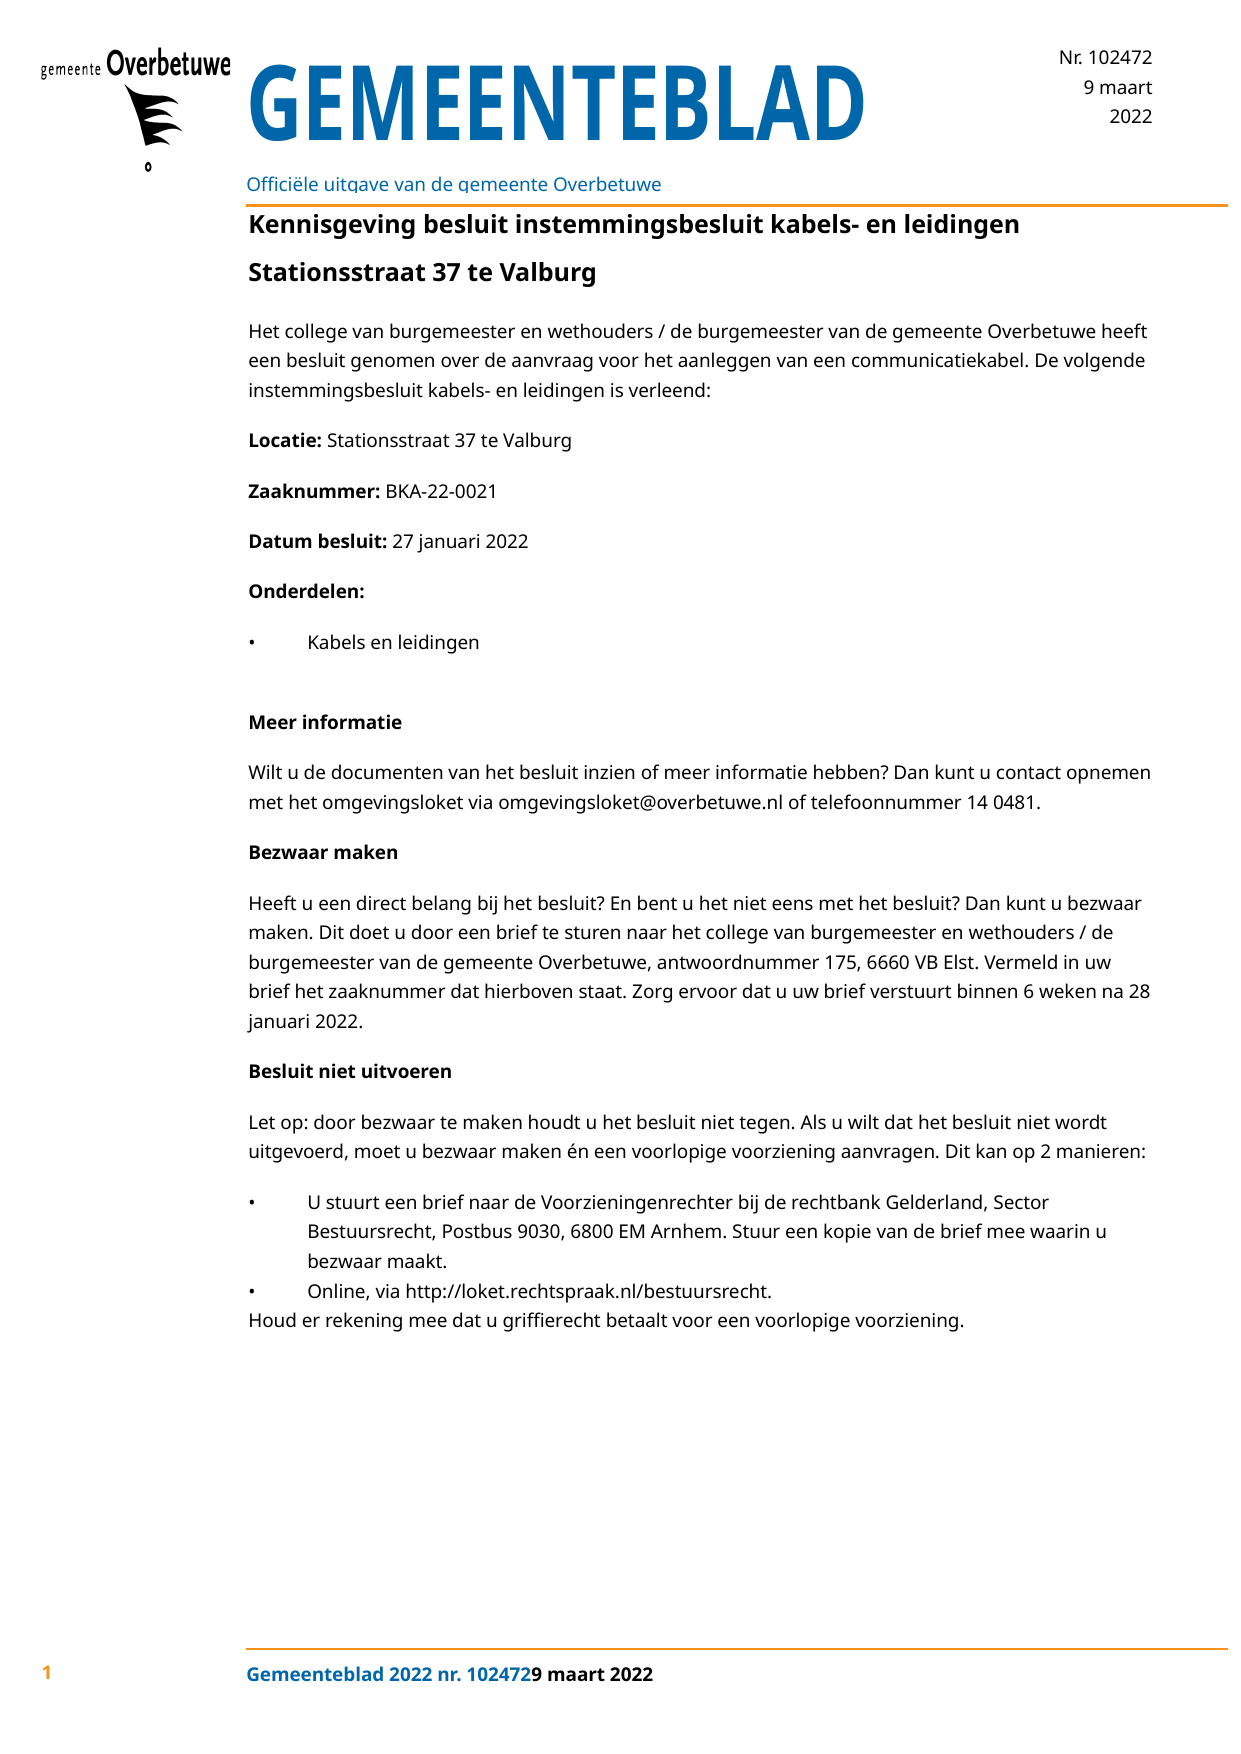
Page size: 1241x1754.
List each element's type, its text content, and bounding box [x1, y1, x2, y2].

text Wilt u de documenten van het besluit inzien of meer informatie hebben? Dan kunt u contact opnemen met het omgevingsloket via omgevingsloket@overbetuwe.nl of telefoonnummer 14 0481. [248, 759, 1152, 815]
text Houd er rekening mee dat u griffierecht betaalt voor een voorlopige voorziening. [248, 1307, 1152, 1333]
text Heeft u een direct belang bij het besluit? En bent u het niet eens met het besluit? Dan kunt u bezwaar maken. Dit doet u door een brief te sturen naar het college van burgemeester en wethouders / de burgemeester van de gemeente Overbetuwe, antwoordnummer 175, 6660 VB Elst. Vermeld in uw brief het zaaknummer dat hierboven staat. Zorg ervoor dat u uw brief verstuurt binnen 6 weken na 28 januari 2022. [248, 890, 1152, 1034]
text Bezwaar maken [248, 839, 1152, 865]
list Online, via http://loket.rechtspraak.nl/bestuursrecht. [248, 1278, 1152, 1304]
text Onderdelen: [248, 579, 1152, 604]
text Het college van burgemeester en wethouders / de burgemeester van de gemeente Overbetuwe heeft een besluit genomen over de aanvraag voor het aanleggen van een communicatiekabel. De volgende instemmingsbesluit kabels- en leidingen is verleend: [248, 318, 1152, 403]
text Let op: door bezwaar te maken houdt u het besluit niet tegen. Als u wilt dat het besluit niet wordt uitgevoerd, moet u bezwaar maken én een voorlopige voorziening aanvragen. Dit kan op 2 manieren: [248, 1109, 1152, 1164]
text Kennisgeving besluit instemmingsbesluit kabels- en leidingen Stationsstraat 37 te Valburg [248, 207, 1152, 288]
text Zaaknummer: BKA-22-0021 [248, 478, 1152, 504]
text Locatie: Stationsstraat 37 te Valburg [248, 427, 1152, 453]
text Datum besluit: 27 januari 2022 [248, 528, 1152, 554]
list Kabels en leidingen [248, 629, 1152, 655]
text Besluit niet uitvoeren [248, 1059, 1152, 1084]
picture [41, 47, 231, 172]
text Meer informatie [248, 709, 1152, 735]
list U stuurt een brief naar de Voorzieningenrechter bij de rechtbank Gelderland, Sector Bestuursrecht, Postbus 9030, 6800 EM Arnhem. Stuur een kopie van de brief mee waarin u bezwaar maakt. [248, 1189, 1152, 1274]
